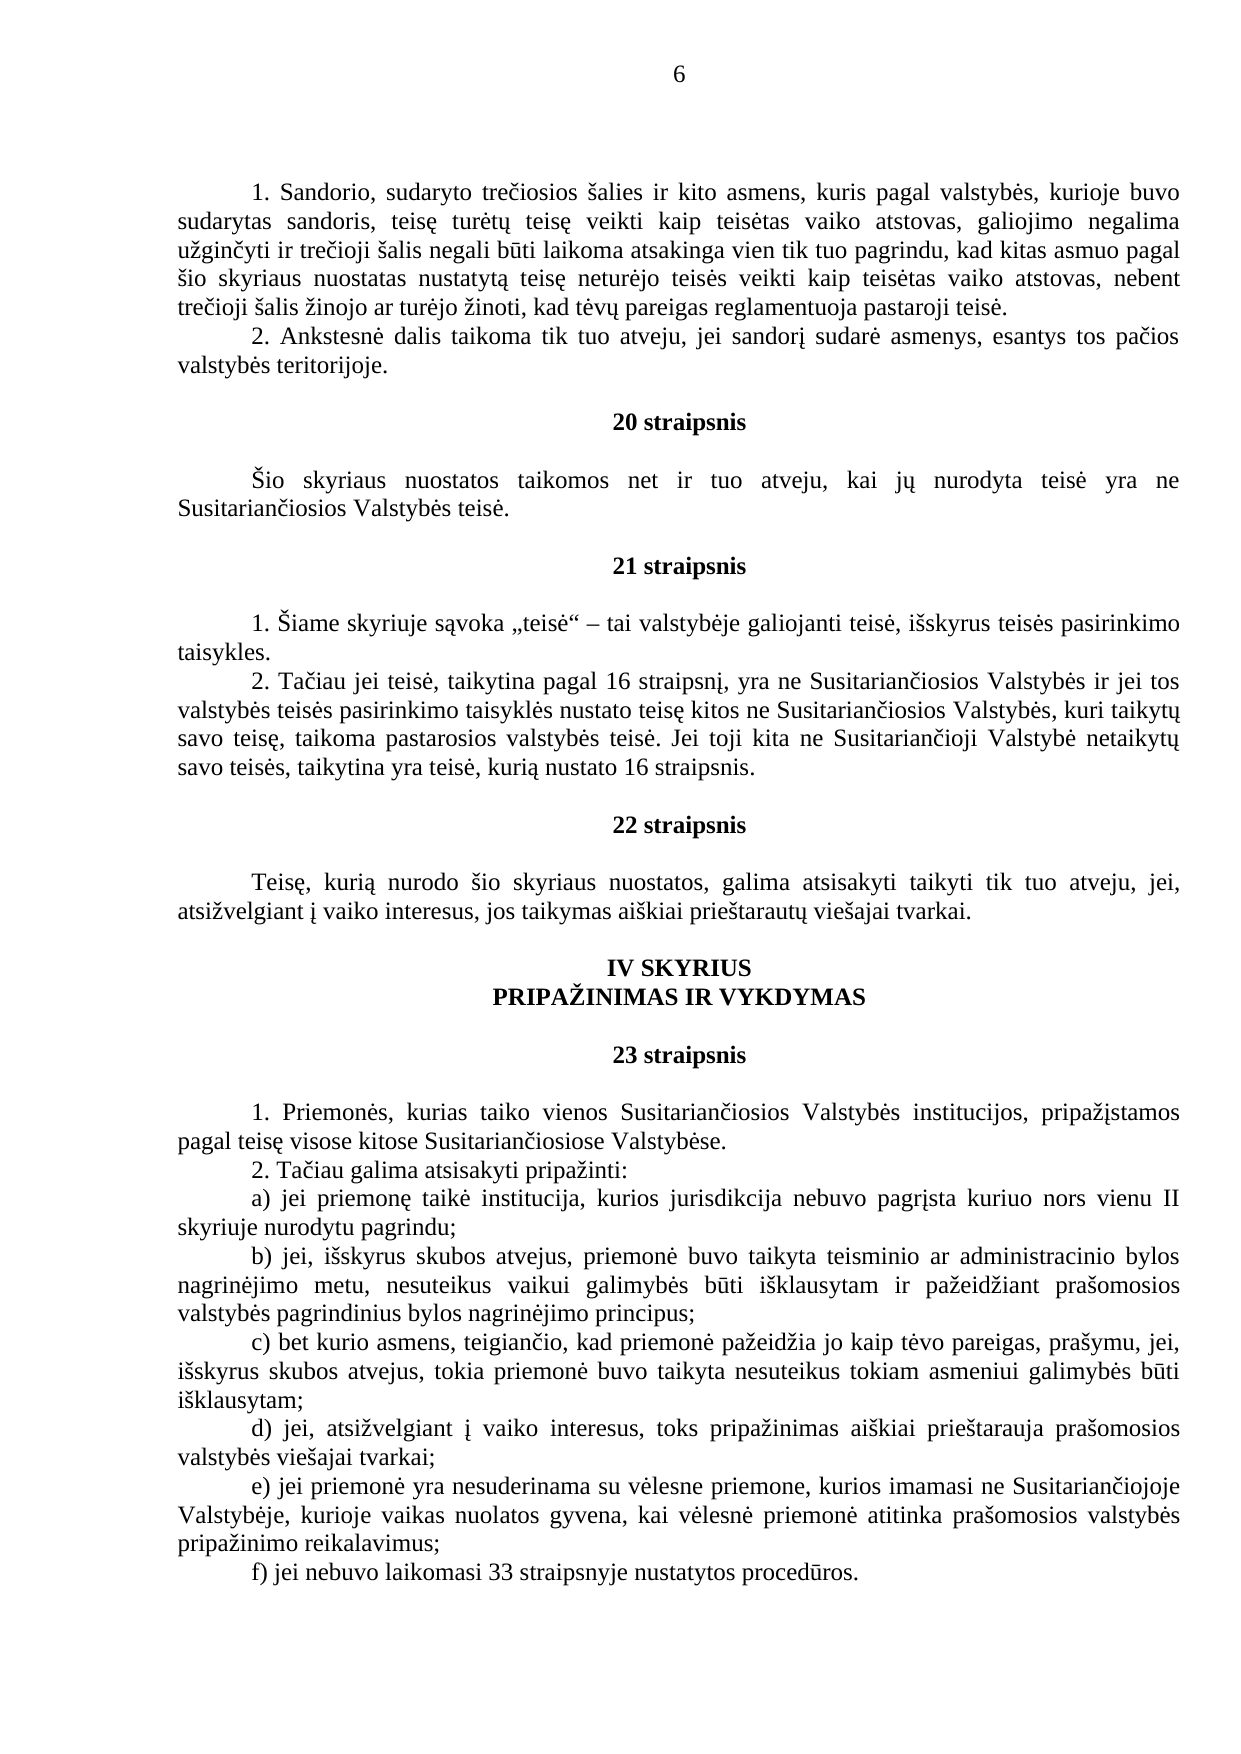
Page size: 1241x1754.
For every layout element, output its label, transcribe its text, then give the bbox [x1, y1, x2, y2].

text Šio skyriaus nuostatos taikomos net ir tuo atveju, kai jų nurodyta teisė yra ne Susitariančiosios Valstybės teisė. [177, 465, 1181, 522]
text 1. Šiame skyriuje sąvoka „teisė“ – tai valstybėje galiojanti teisė, išskyrus teisės pasirinkimo taisykles. [177, 608, 1181, 666]
text e) jei priemonė yra nesuderinama su vėlesne priemone, kurios imamasi ne Susitariančiojoje Valstybėje, kurioje vaikas nuolatos gyvena, kai vėlesnė priemonė atitinka prašomosios valstybės pripažinimo reikalavimus; [177, 1471, 1181, 1557]
text PRIPAŽINIMAS IR VYKDYMAS [177, 982, 1181, 1011]
text IV SKYRIUS [177, 953, 1181, 982]
text c) bet kurio asmens, teigiančio, kad priemonė pažeidžia jo kaip tėvo pareigas, prašymu, jei, išskyrus skubos atvejus, tokia priemonė buvo taikyta nesuteikus tokiam asmeniui galimybės būti išklausytam; [177, 1327, 1181, 1413]
text 1. Sandorio, sudaryto trečiosios šalies ir kito asmens, kuris pagal valstybės, kurioje buvo sudarytas sandoris, teisę turėtų teisę veikti kaip teisėtas vaiko atstovas, galiojimo negalima užginčyti ir trečioji šalis negali būti laikoma atsakinga vien tik tuo pagrindu, kad kitas asmuo pagal šio skyriaus nuostatas nustatytą teisę neturėjo teisės veikti kaip teisėtas vaiko atstovas, nebent trečioji šalis žinojo ar turėjo žinoti, kad tėvų pareigas reglamentuoja pastaroji teisė. [177, 177, 1181, 321]
text a) jei priemonę taikė institucija, kurios jurisdikcija nebuvo pagrįsta kuriuo nors vienu II skyriuje nurodytu pagrindu; [177, 1183, 1181, 1241]
text d) jei, atsižvelgiant į vaiko interesus, toks pripažinimas aiškiai prieštarauja prašomosios valstybės viešajai tvarkai; [177, 1413, 1181, 1471]
text 23 straipsnis [177, 1040, 1181, 1068]
text 2. Tačiau jei teisė, taikytina pagal 16 straipsnį, yra ne Susitariančiosios Valstybės ir jei tos valstybės teisės pasirinkimo taisyklės nustato teisę kitos ne Susitariančiosios Valstybės, kuri taikytų savo teisę, taikoma pastarosios valstybės teisė. Jei toji kita ne Susitariančioji Valstybė netaikytų savo teisės, taikytina yra teisė, kurią nustato 16 straipsnis. [177, 666, 1181, 781]
text Teisę, kurią nurodo šio skyriaus nuostatos, galima atsisakyti taikyti tik tuo atveju, jei, atsižvelgiant į vaiko interesus, jos taikymas aiškiai prieštarautų viešajai tvarkai. [177, 867, 1181, 925]
text 1. Priemonės, kurias taiko vienos Susitariančiosios Valstybės institucijos, pripažįstamos pagal teisę visose kitose Susitariančiosiose Valstybėse. [177, 1097, 1181, 1155]
text 2. Ankstesnė dalis taikoma tik tuo atveju, jei sandorį sudarė asmenys, esantys tos pačios valstybės teritorijoje. [177, 321, 1181, 378]
text 20 straipsnis [177, 407, 1181, 436]
text 21 straipsnis [177, 551, 1181, 580]
text 22 straipsnis [177, 810, 1181, 838]
text 2. Tačiau galima atsisakyti pripažinti: [177, 1155, 1181, 1183]
text f) jei nebuvo laikomasi 33 straipsnyje nustatytos procedūros. [177, 1557, 1181, 1586]
text b) jei, išskyrus skubos atvejus, priemonė buvo taikyta teisminio ar administracinio bylos nagrinėjimo metu, nesuteikus vaikui galimybės būti išklausytam ir pažeidžiant prašomosios valstybės pagrindinius bylos nagrinėjimo principus; [177, 1241, 1181, 1327]
